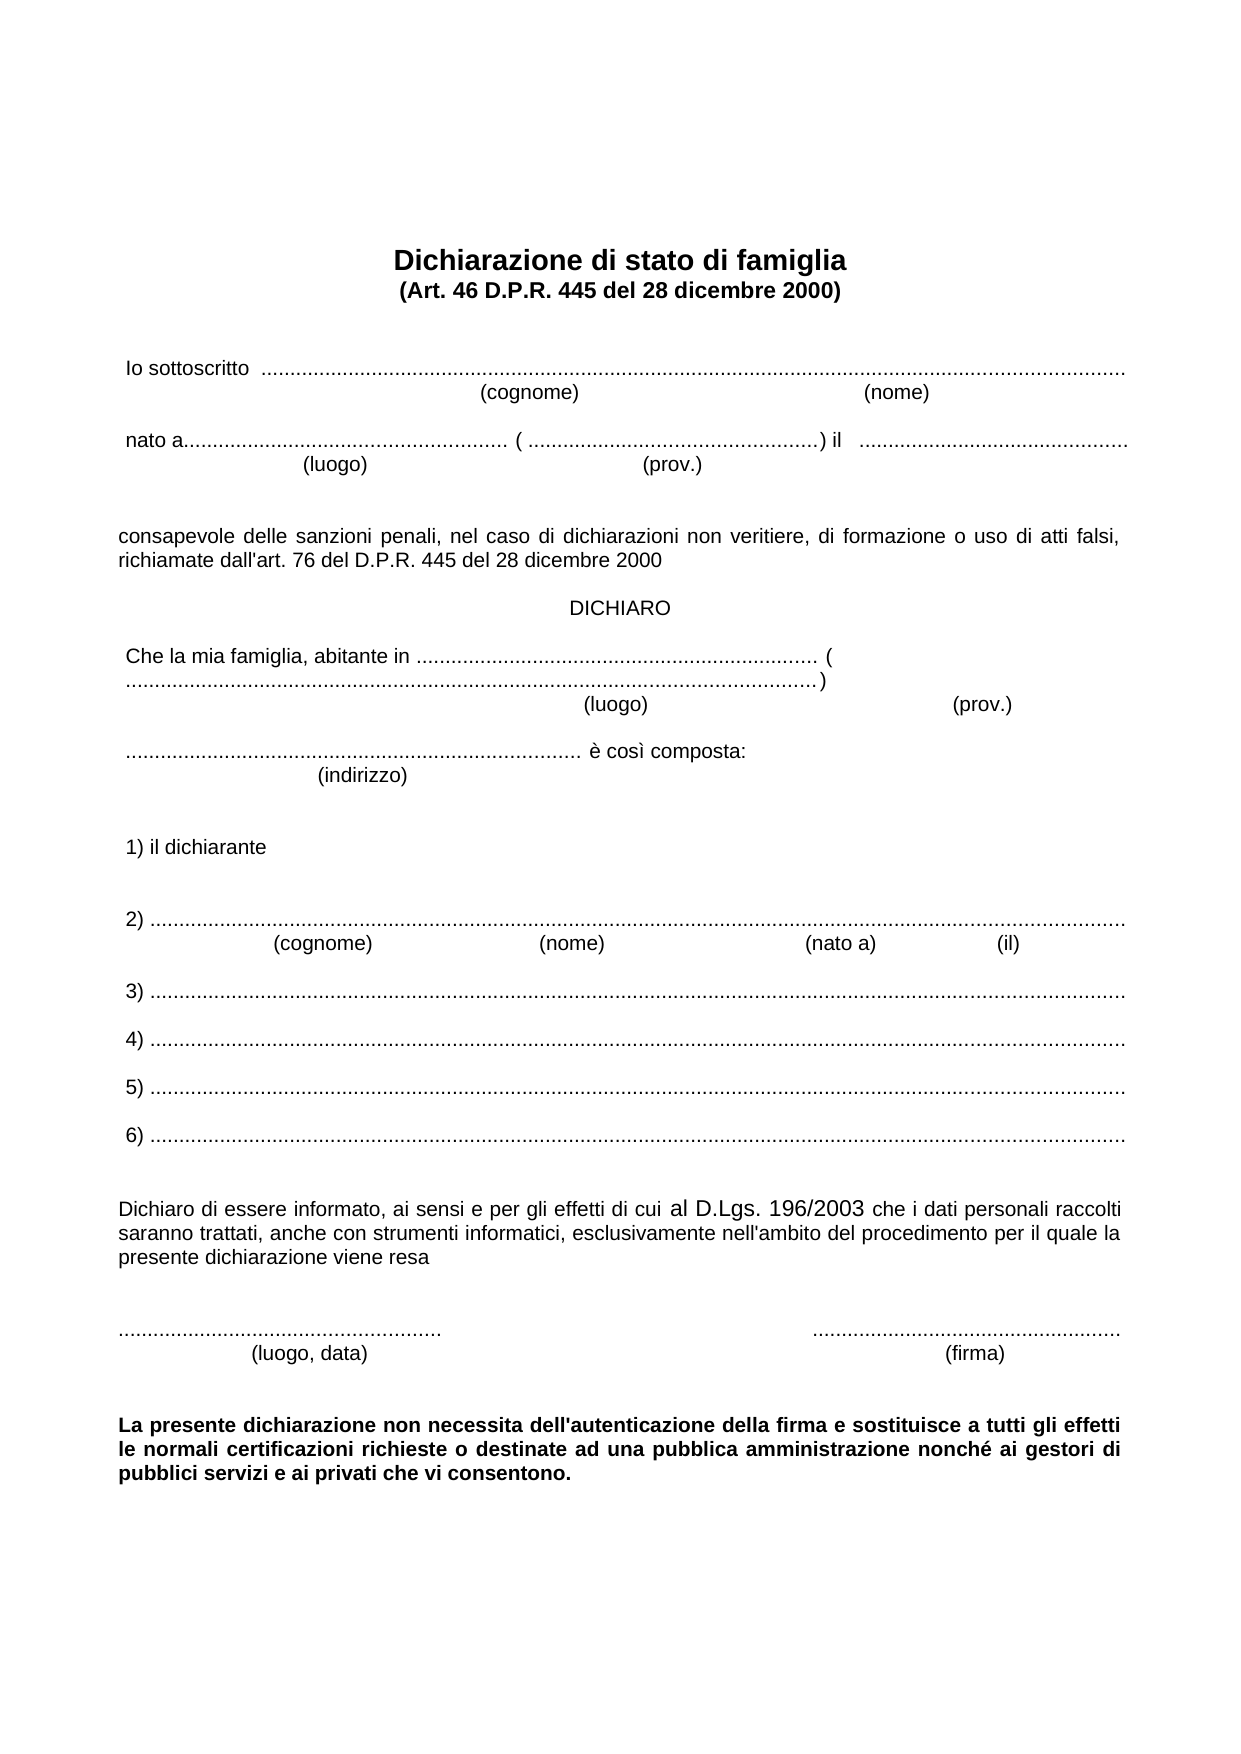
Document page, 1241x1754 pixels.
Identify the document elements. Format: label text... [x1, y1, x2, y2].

text Dichiarazione di stato di famiglia [118, 243, 1122, 277]
text (luogo, data) (firma) [118, 1341, 1122, 1365]
text La presente dichiarazione non necessita dell'autenticazione della firma e sostituisce a tutti gli effetti le normali certificazioni richieste o destinate ad una pubblica amministrazione nonché ai gestori di pubblici servizi e ai privati che vi consentono. [118, 1413, 1122, 1484]
table_header Io sottoscritto (cognome) (nome) [118, 356, 1137, 404]
table_header Che la mia famiglia, abitante in ( ) (luogo) (prov.) [118, 644, 1137, 715]
table_header 1) il dichiarante [118, 835, 1137, 883]
table_cell nato a ( ) il (luogo) (prov.) [118, 404, 1137, 476]
table_cell 4) [118, 1003, 1137, 1051]
table_cell 3) [118, 955, 1137, 1003]
text (Art. 46 D.P.R. 445 del 28 dicembre 2000) [118, 277, 1122, 303]
table_cell 2) (cognome) (nome) (nato a) (il) [118, 883, 1137, 955]
text consapevole delle sanzioni penali, nel caso di dichiarazioni non veritiere, di formazione o uso di atti falsi, richiamate dall'art. 76 del D.P.R. 445 del 28 dicembre 2000 [118, 524, 1122, 572]
table_cell 6) [118, 1099, 1137, 1147]
table_cell 5) [118, 1051, 1137, 1099]
table_cell è così composta: (indirizzo) [118, 715, 1137, 787]
text DICHIARO [118, 596, 1122, 619]
text Dichiaro di essere informato, ai sensi e per gli effetti di cui al D.Lgs. 196/2003 che i dati personali raccolti saranno trattati, anche con strumenti informatici, esclusivamente nell'ambito del procedimento per il quale la presente dichiarazione viene resa [118, 1194, 1122, 1269]
